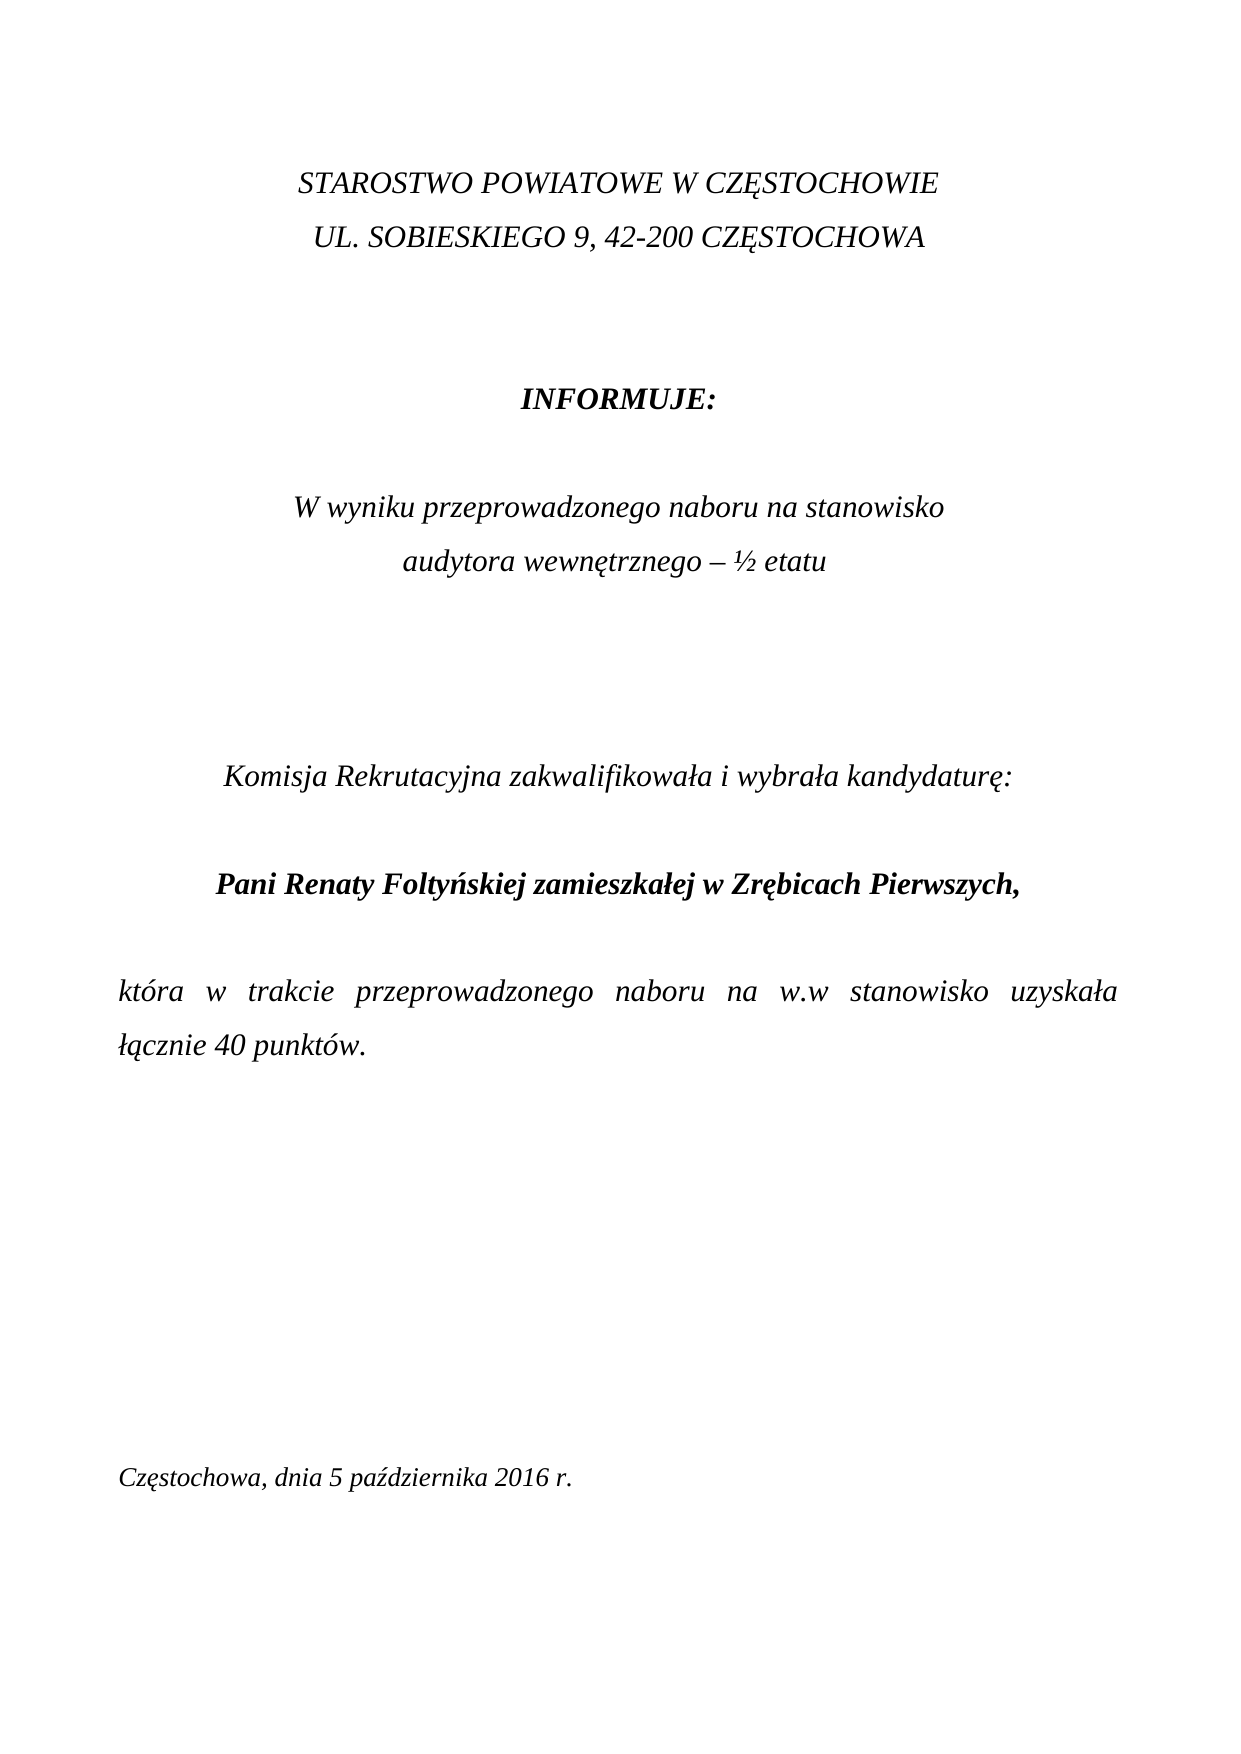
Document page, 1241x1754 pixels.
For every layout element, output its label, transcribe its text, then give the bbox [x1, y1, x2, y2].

text UL. SOBIESKIEGO 9, 42-200 CZĘSTOCHOWA [118, 219, 1122, 254]
text Częstochowa, dnia 5 października 2016 r. [118, 1461, 1122, 1492]
text która w trakcie przeprowadzonego naboru na w.w stanowisko uzyskała łącznie 40 punktów. [118, 973, 1122, 1062]
text W wyniku przeprowadzonego naboru na stanowisko audytora wewnętrznego – ½ etatu [118, 488, 1122, 578]
text STAROSTWO POWIATOWE W CZĘSTOCHOWIE [118, 165, 1122, 201]
text Pani Renaty Foltyńskiej zamieszkałej w Zrębicach Pierwszych, [118, 865, 1122, 901]
text Komisja Rekrutacyjna zakwalifikowała i wybrała kandydaturę: [118, 757, 1122, 793]
text INFORMUJE: [118, 380, 1122, 416]
